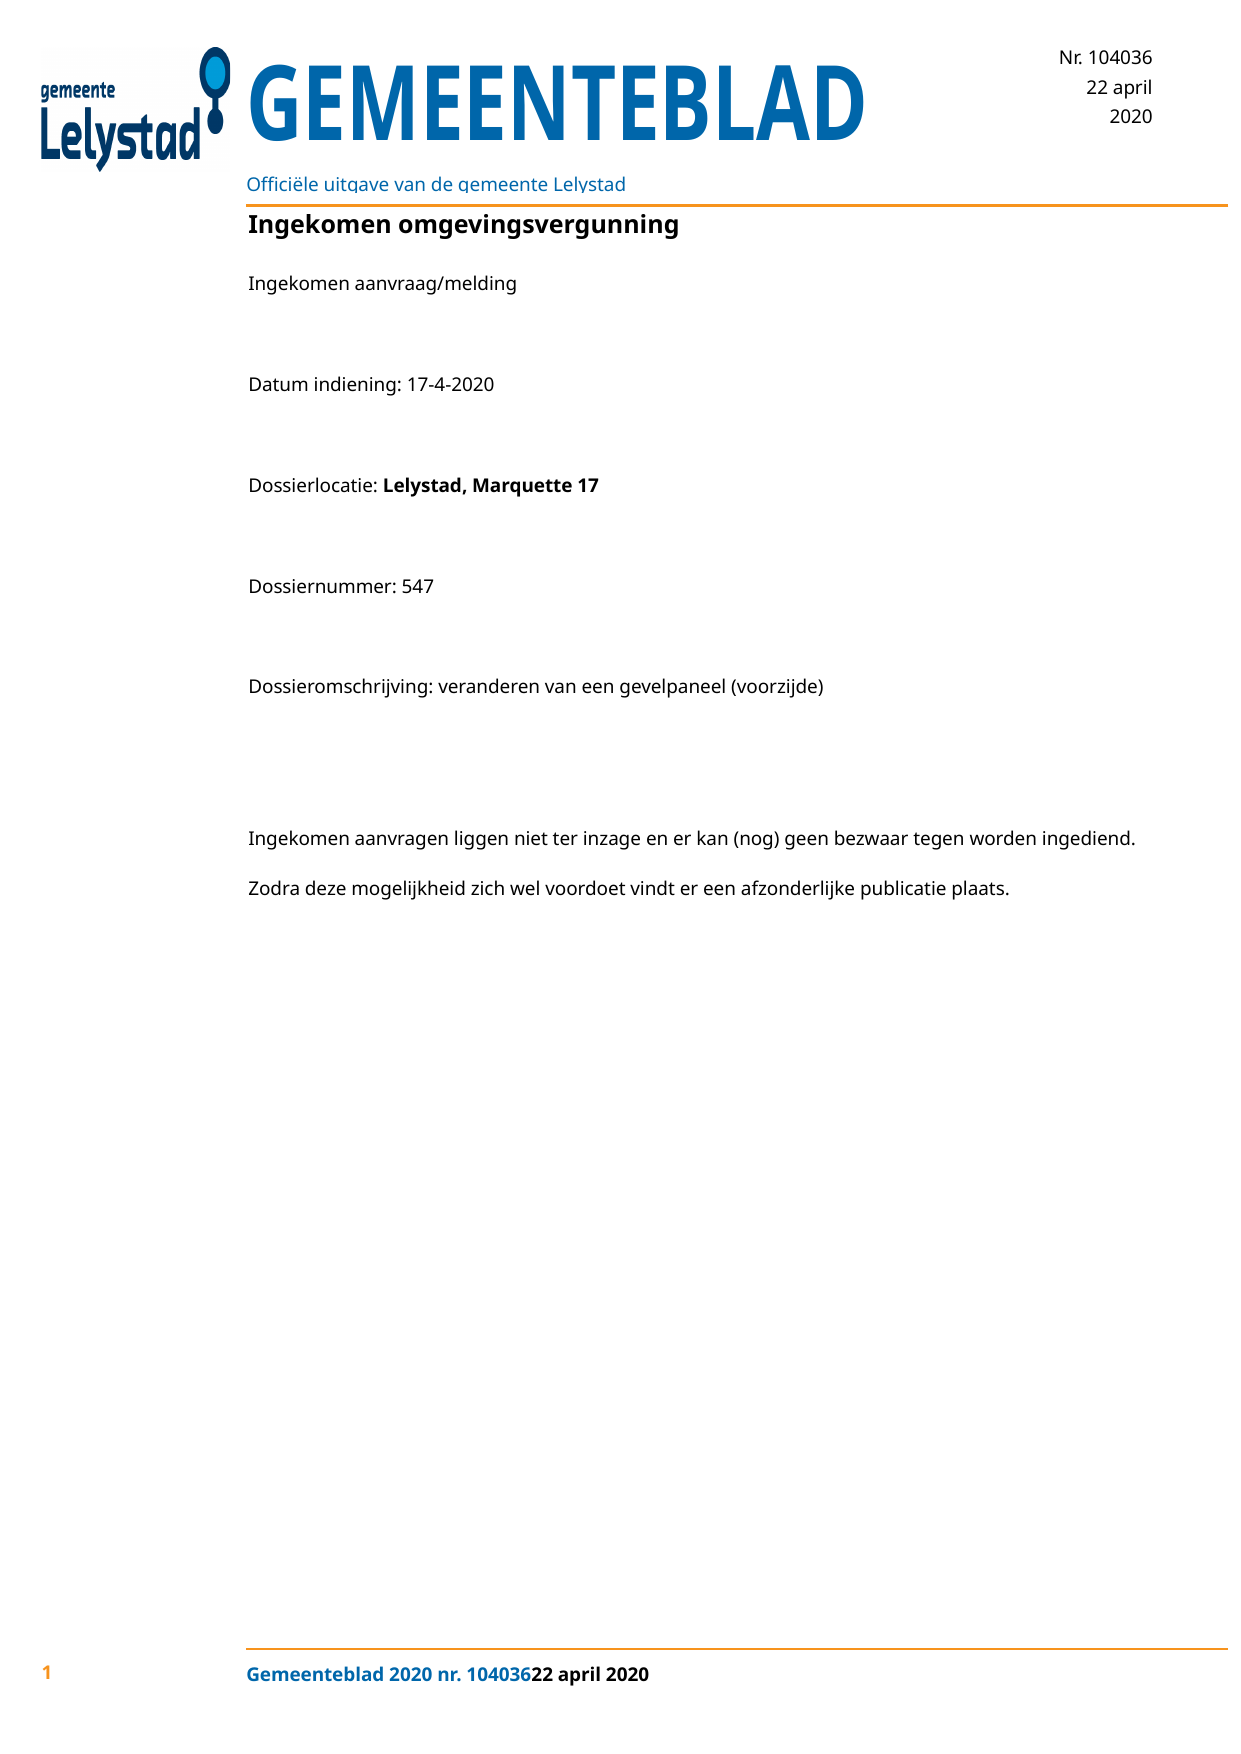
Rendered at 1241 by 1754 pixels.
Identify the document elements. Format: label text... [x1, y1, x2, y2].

text Ingekomen aanvragen liggen niet ter inzage en er kan (nog) geen bezwaar tegen worden ingediend. [248, 825, 1152, 851]
text Ingekomen aanvraag/melding [248, 270, 1152, 296]
text Ingekomen omgevingsvergunning [248, 207, 1152, 241]
picture [41, 47, 231, 172]
text Datum indiening: 17-4-2020 [248, 371, 1152, 397]
text Dossieromschrijving: veranderen van een gevelpaneel (voorzijde) [248, 674, 1152, 699]
text Dossierlocatie: Lelystad, Marquette 17 [248, 472, 1152, 498]
text Zodra deze mogelijkheid zich wel voordoet vindt er een afzonderlijke publicatie plaats. [248, 875, 1152, 901]
text Dossiernummer: 547 [248, 573, 1152, 598]
